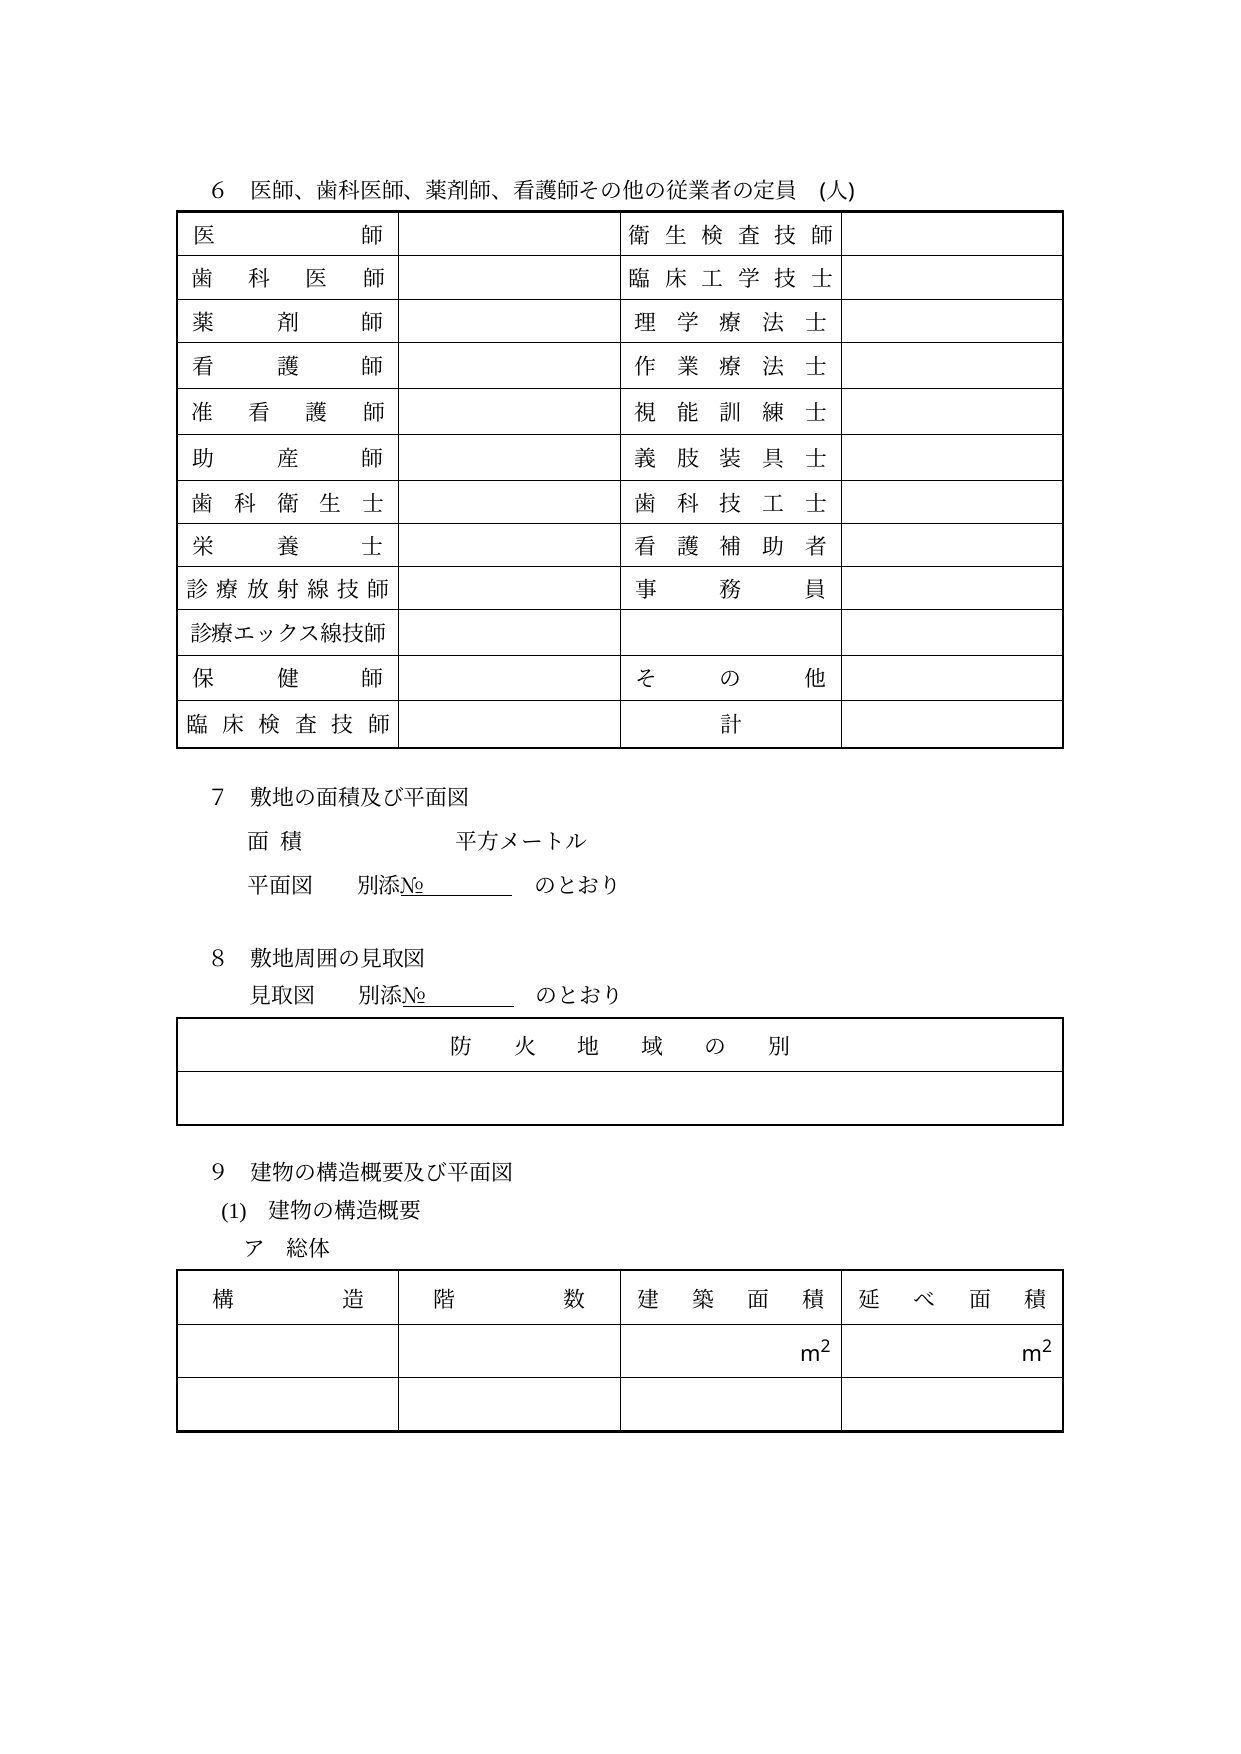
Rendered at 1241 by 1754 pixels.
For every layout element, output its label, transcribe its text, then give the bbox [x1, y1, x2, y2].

text ７ 敷地の面積及び平面図 [177, 780, 1063, 811]
table_cell [399, 435, 620, 479]
table_cell [842, 389, 1062, 434]
table_cell 薬剤師 [178, 300, 398, 342]
table_cell [399, 656, 620, 700]
table_header 階数 [399, 1271, 620, 1324]
table_cell [621, 1378, 841, 1430]
table_cell 作業療法士 [621, 343, 841, 387]
table_cell その他 [621, 656, 841, 700]
table_cell [399, 701, 620, 747]
text ８ 敷地周囲の見取図 [177, 941, 1063, 972]
table_cell [399, 481, 620, 523]
text 面積 平方メートル [177, 824, 1063, 855]
table_cell [178, 1072, 1062, 1124]
table_cell [399, 1325, 620, 1377]
table_cell [399, 389, 620, 434]
table_cell 診療エックス線技師 [178, 610, 398, 655]
table_cell [842, 435, 1062, 479]
table_header [399, 213, 620, 255]
table_cell 准看護師 [178, 389, 398, 434]
table_cell [842, 256, 1062, 299]
table_cell 診療放射線技師 [178, 567, 398, 609]
table_cell [842, 343, 1062, 387]
text ９ 建物の構造概要及び平面図 [177, 1155, 1063, 1187]
table_cell [621, 610, 841, 655]
text ア 総体 [177, 1231, 1063, 1263]
table_cell [399, 610, 620, 655]
table_cell m2 [842, 1325, 1062, 1377]
table_cell [842, 567, 1062, 609]
table_cell [399, 1378, 620, 1430]
table_header [842, 213, 1062, 255]
table_cell [399, 256, 620, 299]
table_cell [842, 1378, 1062, 1430]
table_cell [842, 701, 1062, 747]
table_cell 事務員 [621, 567, 841, 609]
table_cell 保健師 [178, 656, 398, 700]
table_cell m2 [621, 1325, 841, 1377]
table_cell [399, 343, 620, 387]
table_cell 看護補助者 [621, 524, 841, 566]
table_cell 看護師 [178, 343, 398, 387]
text 見取図 別添№ のとおり [177, 979, 1063, 1010]
table_cell 臨床検査技師 [178, 701, 398, 747]
table_cell [399, 524, 620, 566]
table_cell 臨床工学技士 [621, 256, 841, 299]
table_cell 義肢装具士 [621, 435, 841, 479]
table_cell [399, 300, 620, 342]
table_header 医師 [178, 213, 398, 255]
table_cell [842, 300, 1062, 342]
table_header 構造 [178, 1271, 398, 1324]
table_cell [842, 656, 1062, 700]
table_cell [842, 610, 1062, 655]
table_header 建築面積 [621, 1271, 841, 1324]
table_cell 歯科衛生士 [178, 481, 398, 523]
text 平面図 別添№ のとおり [177, 868, 1063, 899]
table_header 延べ面積 [842, 1271, 1062, 1324]
table_cell 栄養士 [178, 524, 398, 566]
table_cell 助産師 [178, 435, 398, 479]
table_cell 歯科技工士 [621, 481, 841, 523]
text ６ 医師、歯科医師、薬剤師、看護師その他の従業者の定員 (人) [177, 173, 1063, 204]
table_cell 計 [621, 701, 841, 747]
text (1) 建物の構造概要 [177, 1193, 1063, 1225]
table_cell [842, 481, 1062, 523]
table_header 衛生検査技師 [621, 213, 841, 255]
table_cell [178, 1378, 398, 1430]
table_cell 視能訓練士 [621, 389, 841, 434]
table_cell 理学療法士 [621, 300, 841, 342]
table_header 防火地域の別 [178, 1019, 1062, 1071]
table_cell 歯科医師 [178, 256, 398, 299]
table_cell [178, 1325, 398, 1377]
table_cell [399, 567, 620, 609]
table_cell [842, 524, 1062, 566]
